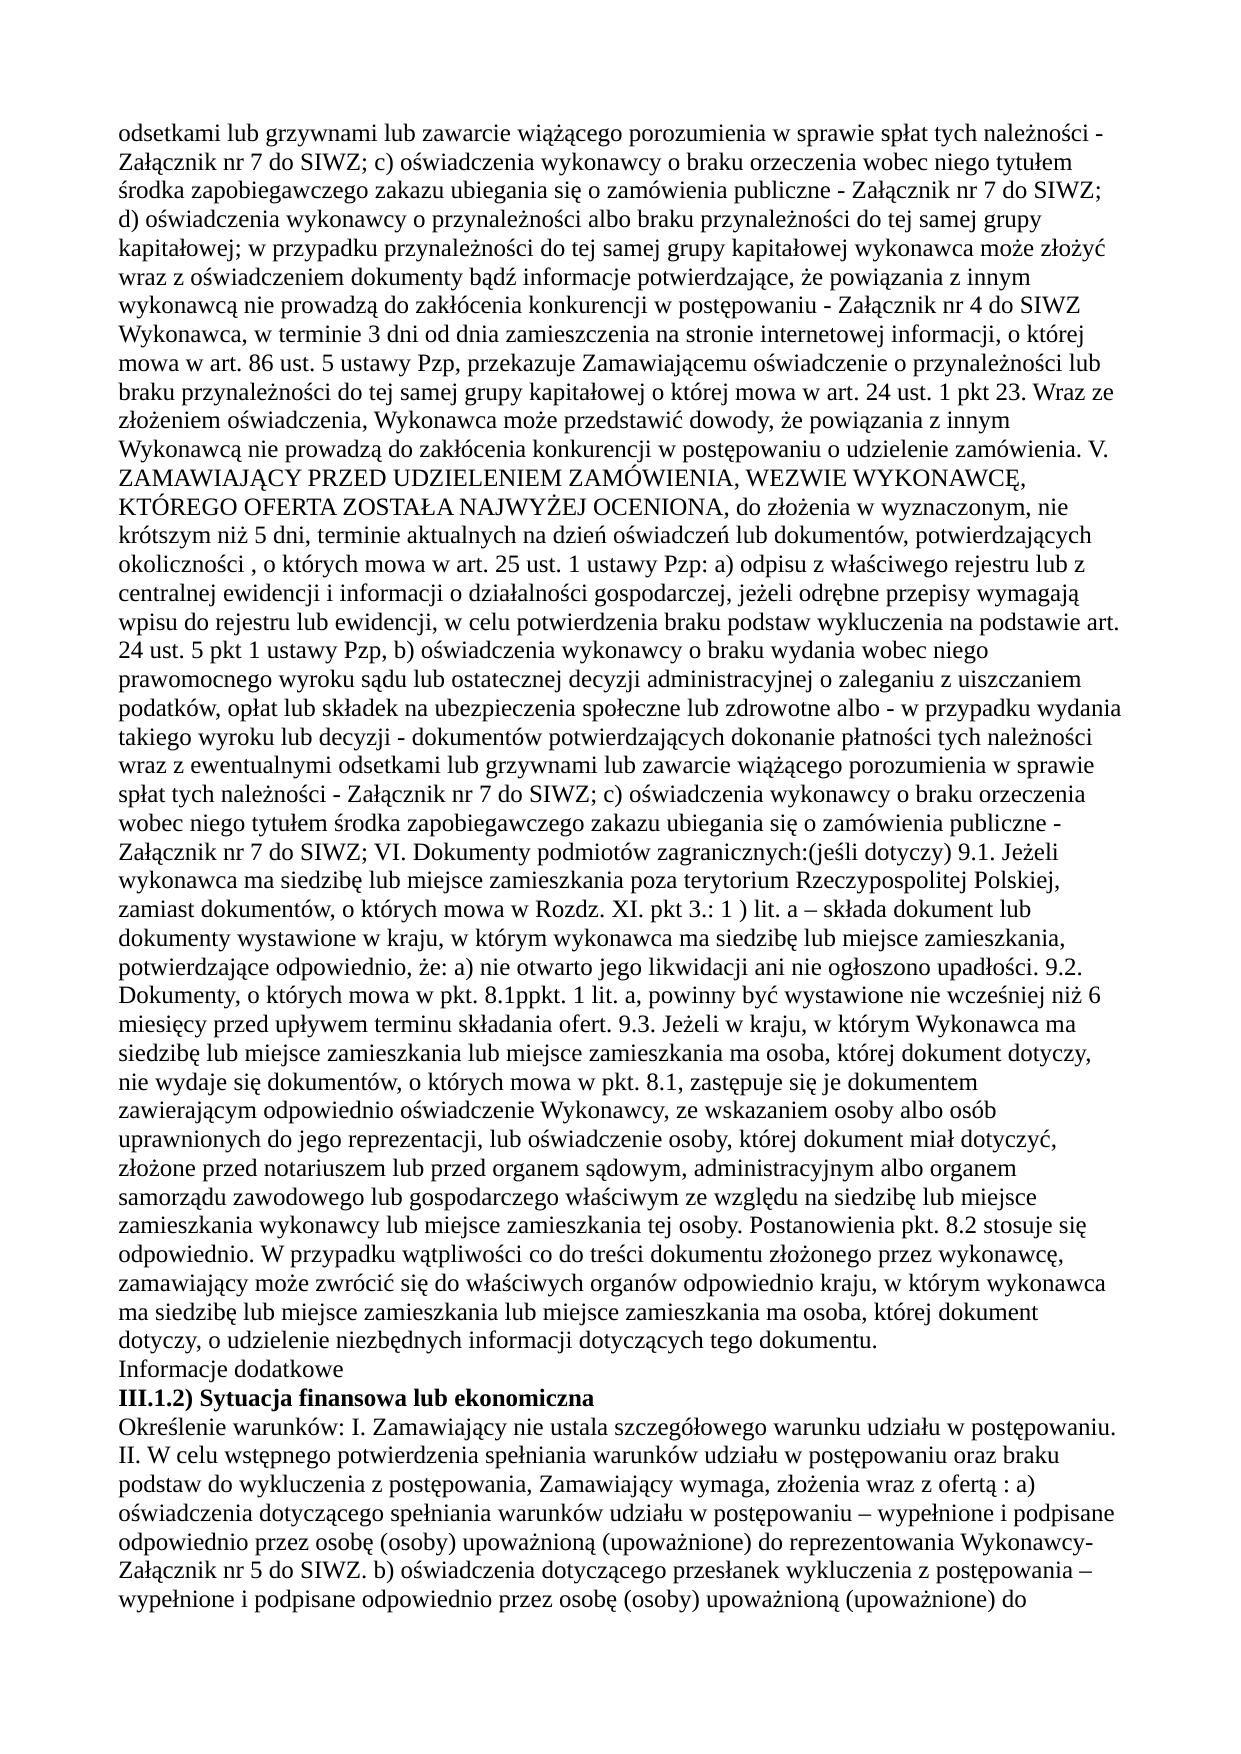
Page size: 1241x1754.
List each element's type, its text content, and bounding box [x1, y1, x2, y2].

text odsetkami lub grzywnami lub zawarcie wiążącego porozumienia w sprawie spłat tych należności - Załącznik nr 7 do SIWZ; c) oświadczenia wykonawcy o braku orzeczenia wobec niego tytułem środka zapobiegawczego zakazu ubiegania się o zamówienia publiczne - Załącznik nr 7 do SIWZ; d) oświadczenia wykonawcy o przynależności albo braku przynależności do tej samej grupy kapitałowej; w przypadku przynależności do tej samej grupy kapitałowej wykonawca może złożyć wraz z oświadczeniem dokumenty bądź informacje potwierdzające, że powiązania z innym wykonawcą nie prowadzą do zakłócenia konkurencji w postępowaniu - Załącznik nr 4 do SIWZ Wykonawca, w terminie 3 dni od dnia zamieszczenia na stronie internetowej informacji, o której mowa w art. 86 ust. 5 ustawy Pzp, przekazuje Zamawiającemu oświadczenie o przynależności lub braku przynależności do tej samej grupy kapitałowej o której mowa w art. 24 ust. 1 pkt 23. Wraz ze złożeniem oświadczenia, Wykonawca może przedstawić dowody, że powiązania z innym Wykonawcą nie prowadzą do zakłócenia konkurencji w postępowaniu o udzielenie zamówienia. V. ZAMAWIAJĄCY PRZED UDZIELENIEM ZAMÓWIENIA, WEZWIE WYKONAWCĘ, KTÓREGO OFERTA ZOSTAŁA NAJWYŻEJ OCENIONA, do złożenia w wyznaczonym, nie krótszym niż 5 dni, terminie aktualnych na dzień oświadczeń lub dokumentów, potwierdzających okoliczności , o których mowa w art. 25 ust. 1 ustawy Pzp: a) odpisu z właściwego rejestru lub z centralnej ewidencji i informacji o działalności gospodarczej, jeżeli odrębne przepisy wymagają wpisu do rejestru lub ewidencji, w celu potwierdzenia braku podstaw wykluczenia na podstawie art. 24 ust. 5 pkt 1 ustawy Pzp, b) oświadczenia wykonawcy o braku wydania wobec niego prawomocnego wyroku sądu lub ostatecznej decyzji administracyjnej o zaleganiu z uiszczaniem podatków, opłat lub składek na ubezpieczenia społeczne lub zdrowotne albo - w przypadku wydania takiego wyroku lub decyzji - dokumentów potwierdzających dokonanie płatności tych należności wraz z ewentualnymi odsetkami lub grzywnami lub zawarcie wiążącego porozumienia w sprawie spłat tych należności - Załącznik nr 7 do SIWZ; c) oświadczenia wykonawcy o braku orzeczenia wobec niego tytułem środka zapobiegawczego zakazu ubiegania się o zamówienia publiczne - Załącznik nr 7 do SIWZ; VI. Dokumenty podmiotów zagranicznych:(jeśli dotyczy) 9.1. Jeżeli wykonawca ma siedzibę lub miejsce zamieszkania poza terytorium Rzeczypospolitej Polskiej, zamiast dokumentów, o których mowa w Rozdz. XI. pkt 3.: 1 ) lit. a – składa dokument lub dokumenty wystawione w kraju, w którym wykonawca ma siedzibę lub miejsce zamieszkania, potwierdzające odpowiednio, że: a) nie otwarto jego likwidacji ani nie ogłoszono upadłości. 9.2. Dokumenty, o których mowa w pkt. 8.1ppkt. 1 lit. a, powinny być wystawione nie wcześniej niż 6 miesięcy przed upływem terminu składania ofert. 9.3. Jeżeli w kraju, w którym Wykonawca ma siedzibę lub miejsce zamieszkania lub miejsce zamieszkania ma osoba, której dokument dotyczy, nie wydaje się dokumentów, o których mowa w pkt. 8.1, zastępuje się je dokumentem zawierającym odpowiednio oświadczenie Wykonawcy, ze wskazaniem osoby albo osób uprawnionych do jego reprezentacji, lub oświadczenie osoby, której dokument miał dotyczyć, złożone przed notariuszem lub przed organem sądowym, administracyjnym albo organem samorządu zawodowego lub gospodarczego właściwym ze względu na siedzibę lub miejsce zamieszkania wykonawcy lub miejsce zamieszkania tej osoby. Postanowienia pkt. 8.2 stosuje się odpowiednio. W przypadku wątpliwości co do treści dokumentu złożonego przez wykonawcę, zamawiający może zwrócić się do właściwych organów odpowiednio kraju, w którym wykonawca ma siedzibę lub miejsce zamieszkania lub miejsce zamieszkania ma osoba, której dokument dotyczy, o udzielenie niezbędnych informacji dotyczących tego dokumentu. Informacje dodatkowe III.1.2) Sytuacja finansowa lub ekonomiczna Określenie warunków: I. Zamawiający nie ustala szczegółowego warunku udziału w postępowaniu. II. W celu wstępnego potwierdzenia spełniania warunków udziału w postępowaniu oraz braku podstaw do wykluczenia z postępowania, Zamawiający wymaga, złożenia wraz z ofertą : a) oświadczenia dotyczącego spełniania warunków udziału w postępowaniu – wypełnione i podpisane odpowiednio przez osobę (osoby) upoważnioną (upoważnione) do reprezentowania Wykonawcy- Załącznik nr 5 do SIWZ. b) oświadczenia dotyczącego przesłanek wykluczenia z postępowania – wypełnione i podpisane odpowiednio przez osobę (osoby) upoważnioną (upoważnione) do [118, 118, 1122, 1613]
